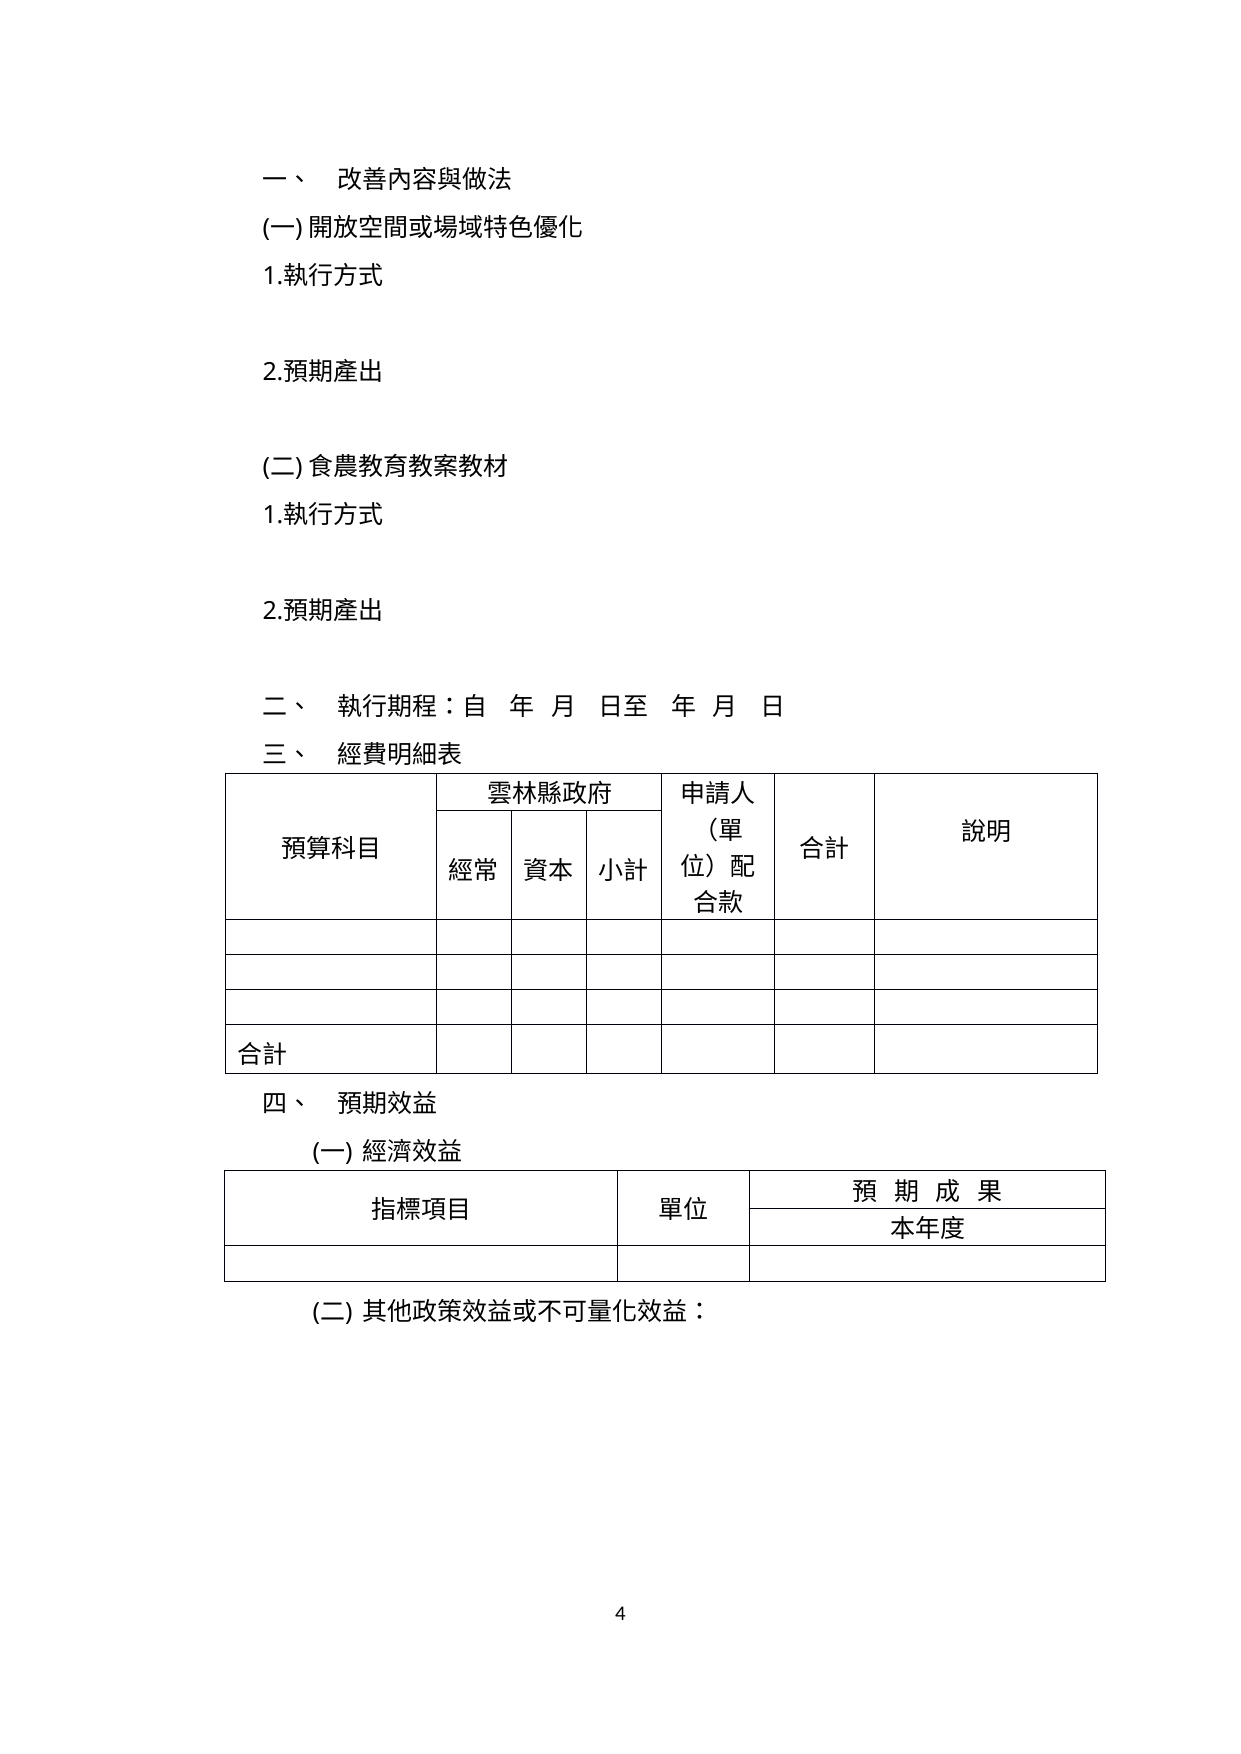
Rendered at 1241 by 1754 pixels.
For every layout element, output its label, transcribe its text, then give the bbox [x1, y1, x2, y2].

table_header 申請人（單位）配合款 [662, 774, 774, 919]
table_cell [226, 955, 436, 989]
table_header 指標項目 [225, 1171, 617, 1245]
table_cell 資本 [512, 811, 586, 919]
table_cell [875, 955, 1097, 989]
table_cell [875, 1025, 1097, 1073]
table_header 預 期 成 果 [750, 1171, 1105, 1207]
table_header 合計 [775, 774, 874, 919]
table_cell [587, 1025, 661, 1073]
table_cell [587, 955, 661, 989]
text (二) 食農教育教案教材 [262, 437, 1053, 485]
table_cell [662, 990, 774, 1024]
table_cell [226, 990, 436, 1024]
table_header 預算科目 [226, 774, 436, 919]
table_cell [512, 920, 586, 954]
table_header 單位 [618, 1171, 749, 1245]
table_cell [662, 1025, 774, 1073]
table_cell [587, 920, 661, 954]
table_cell 合計 [226, 1025, 436, 1073]
table_cell [775, 955, 874, 989]
text 1.執行方式 [262, 485, 1053, 533]
table_cell 本年度 [750, 1209, 1105, 1245]
table_cell [225, 1246, 617, 1281]
table_cell [662, 920, 774, 954]
table_cell [775, 920, 874, 954]
table_cell 經常 [437, 811, 511, 919]
table_cell [587, 990, 661, 1024]
table_cell [437, 955, 511, 989]
text 2.預期產出 [262, 342, 1053, 389]
list 經費明細表 [262, 725, 1053, 773]
table_cell [512, 1025, 586, 1073]
table_cell [437, 920, 511, 954]
list 其他政策效益或不可量化效益： [312, 1282, 1053, 1329]
text 1.執行方式 [262, 246, 1053, 294]
table_cell [512, 990, 586, 1024]
table_cell [775, 1025, 874, 1073]
text (一) 開放空間或場域特色優化 [262, 198, 1053, 246]
table_cell [750, 1246, 1105, 1281]
table_cell [618, 1246, 749, 1281]
table_cell [437, 990, 511, 1024]
table_cell [775, 990, 874, 1024]
table_cell [512, 955, 586, 989]
table_cell [437, 1025, 511, 1073]
table_cell [875, 920, 1097, 954]
table_cell 小計 [587, 811, 661, 919]
table_header 雲林縣政府 [437, 774, 661, 810]
list 預期效益 [262, 1074, 1053, 1122]
table_cell [875, 990, 1097, 1024]
list 經濟效益 [312, 1122, 1053, 1170]
list 改善內容與做法 [262, 150, 1053, 198]
list 執行期程：自 年 月 日至 年 月 日 [262, 677, 1053, 725]
text 2.預期產出 [262, 581, 1053, 629]
table_cell [662, 955, 774, 989]
table_cell [226, 920, 436, 954]
table_header 說明 [875, 774, 1097, 919]
